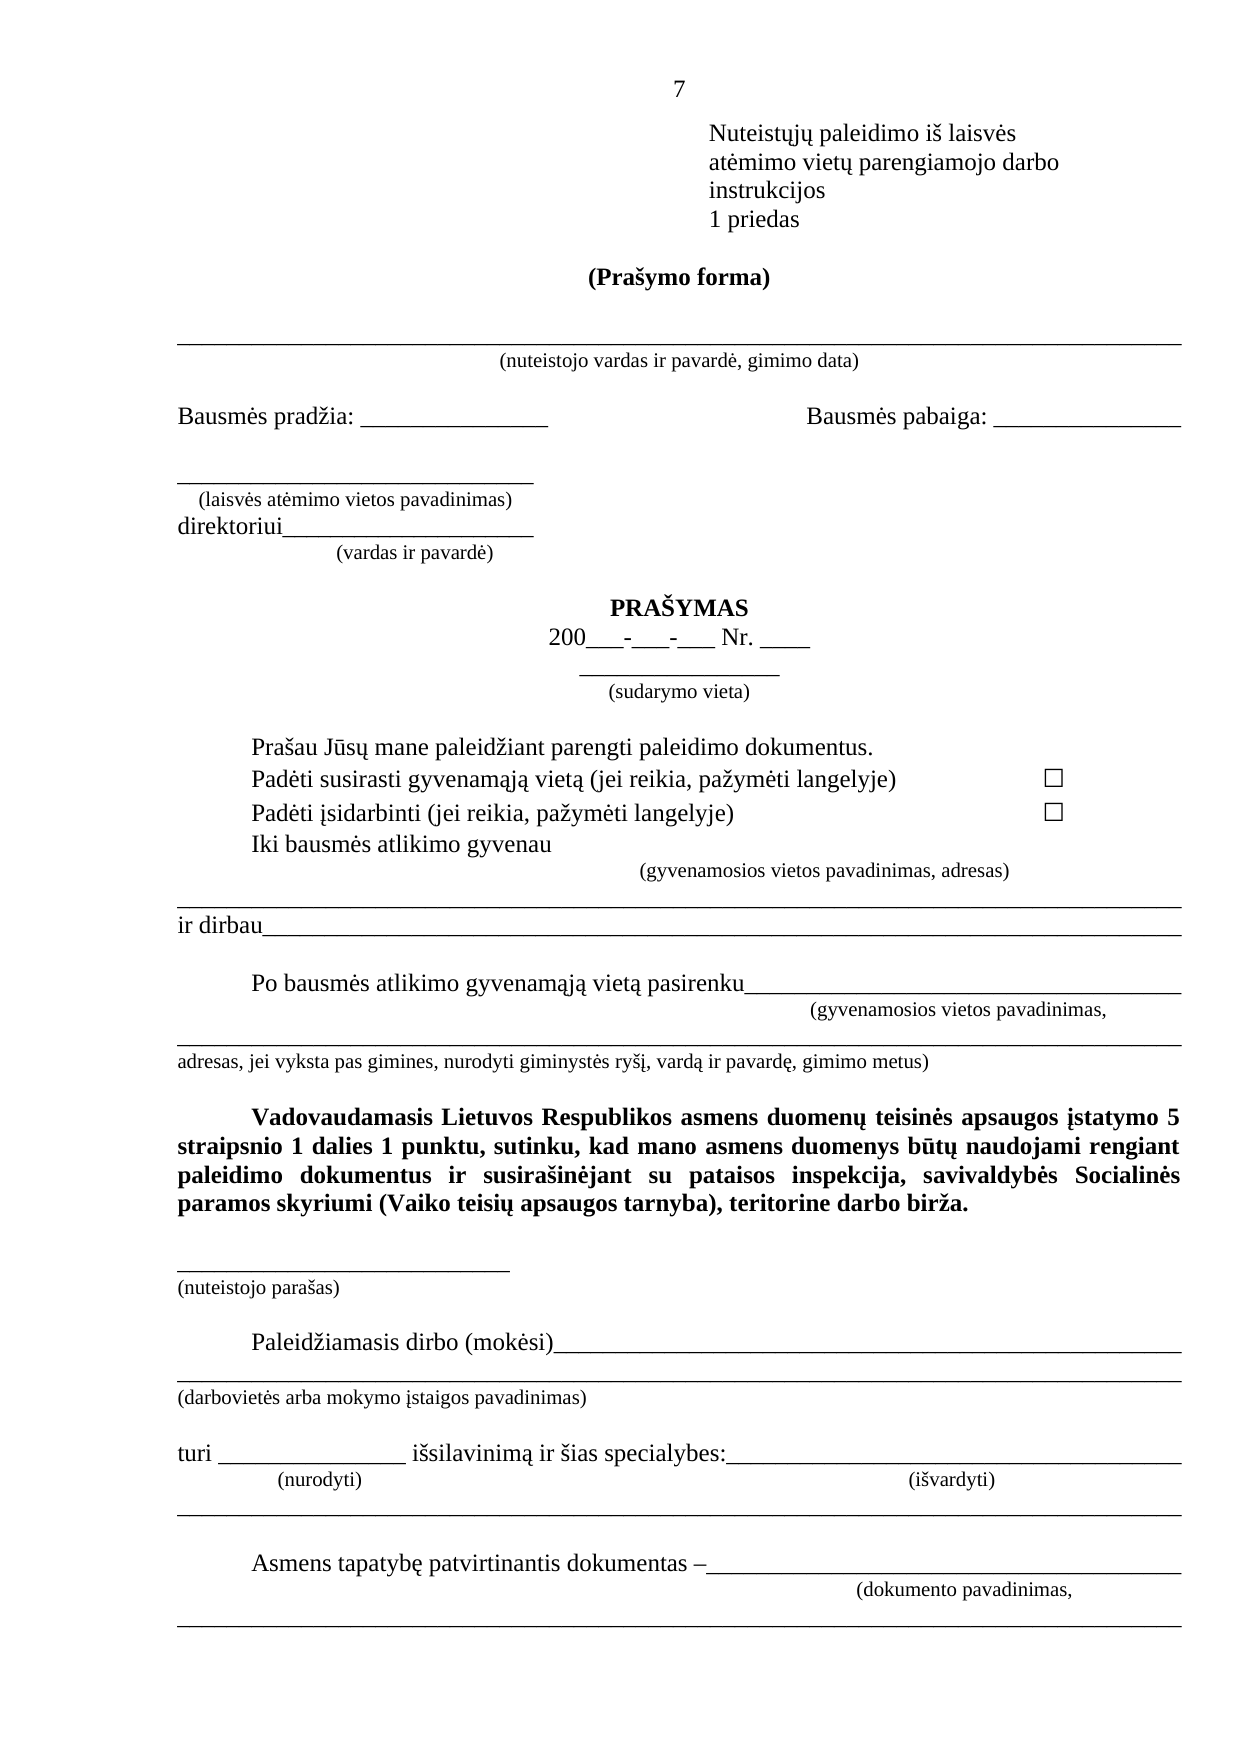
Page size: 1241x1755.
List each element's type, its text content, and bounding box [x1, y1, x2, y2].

text (gyvenamosios vietos pavadinimas, adresas) [177, 857, 1181, 882]
text Iki bausmės atlikimo gyvenau [177, 829, 1181, 857]
text 1 priedas [177, 204, 1181, 233]
text Asmens tapatybę patvirtinantis dokumentas – [177, 1548, 1181, 1577]
text 200___-___-___ Nr. ____ [177, 622, 1181, 650]
text (nuteistojo parašas) [177, 1275, 1181, 1299]
text Po bausmės atlikimo gyvenamąją vietą pasirenku [177, 968, 1181, 997]
text Nuteistųjų paleidimo iš laisvės [709, 118, 1181, 147]
text (dokumento pavadinimas, [177, 1577, 1181, 1601]
text direktoriui [177, 511, 1181, 540]
text Padėti įsidarbinti (jei reikia, pažymėti langelyje) ☐ [177, 795, 1181, 829]
text (Prašymo forma) [177, 262, 1181, 291]
text Padėti susirasti gyvenamąją vietą (jei reikia, pažymėti langelyje) ☐ [177, 761, 1181, 795]
text ir dirbau [177, 910, 1181, 939]
text turi _______________ išsilavinimą ir šias specialybes: [177, 1438, 1181, 1467]
text (gyvenamosios vietos pavadinimas, [177, 997, 1181, 1021]
text adresas, jei vyksta pas gimines, nurodyti giminystės ryšį, vardą ir pavardę, gimimo metus) [177, 1049, 1181, 1073]
text Vadovaudamasis Lietuvos Respublikos asmens duomenų teisinės apsaugos įstatymo 5 straipsnio 1 dalies 1 punktu, sutinku, kad mano asmens duomenys būtų naudojami rengiant paleidimo dokumentus ir susirašinėjant su pataisos inspekcija, savivaldybės Socialinės paramos skyriumi (Vaiko teisių apsaugos tarnyba), teritorine darbo birža. [177, 1102, 1181, 1217]
text ________________ [177, 650, 1181, 679]
text Bausmės pradžia: _______________ Bausmės pabaiga: _______________ [177, 401, 1181, 430]
text Paleidžiamasis dirbo (mokėsi) [177, 1327, 1181, 1356]
text (nurodyti) (išvardyti) [177, 1467, 1181, 1491]
text PRAŠYMAS [177, 593, 1181, 622]
text (vardas ir pavardė) [177, 540, 1181, 564]
text atėmimo vietų parengiamojo darbo instrukcijos [709, 147, 1181, 204]
text (darbovietės arba mokymo įstaigos pavadinimas) [177, 1385, 1181, 1409]
text (sudarymo vieta) [177, 679, 1181, 703]
text (nuteistojo vardas ir pavardė, gimimo data) [177, 348, 1181, 372]
text (laisvės atėmimo vietos pavadinimas) [177, 487, 1181, 511]
text Prašau Jūsų mane paleidžiant parengti paleidimo dokumentus. [177, 732, 1181, 761]
